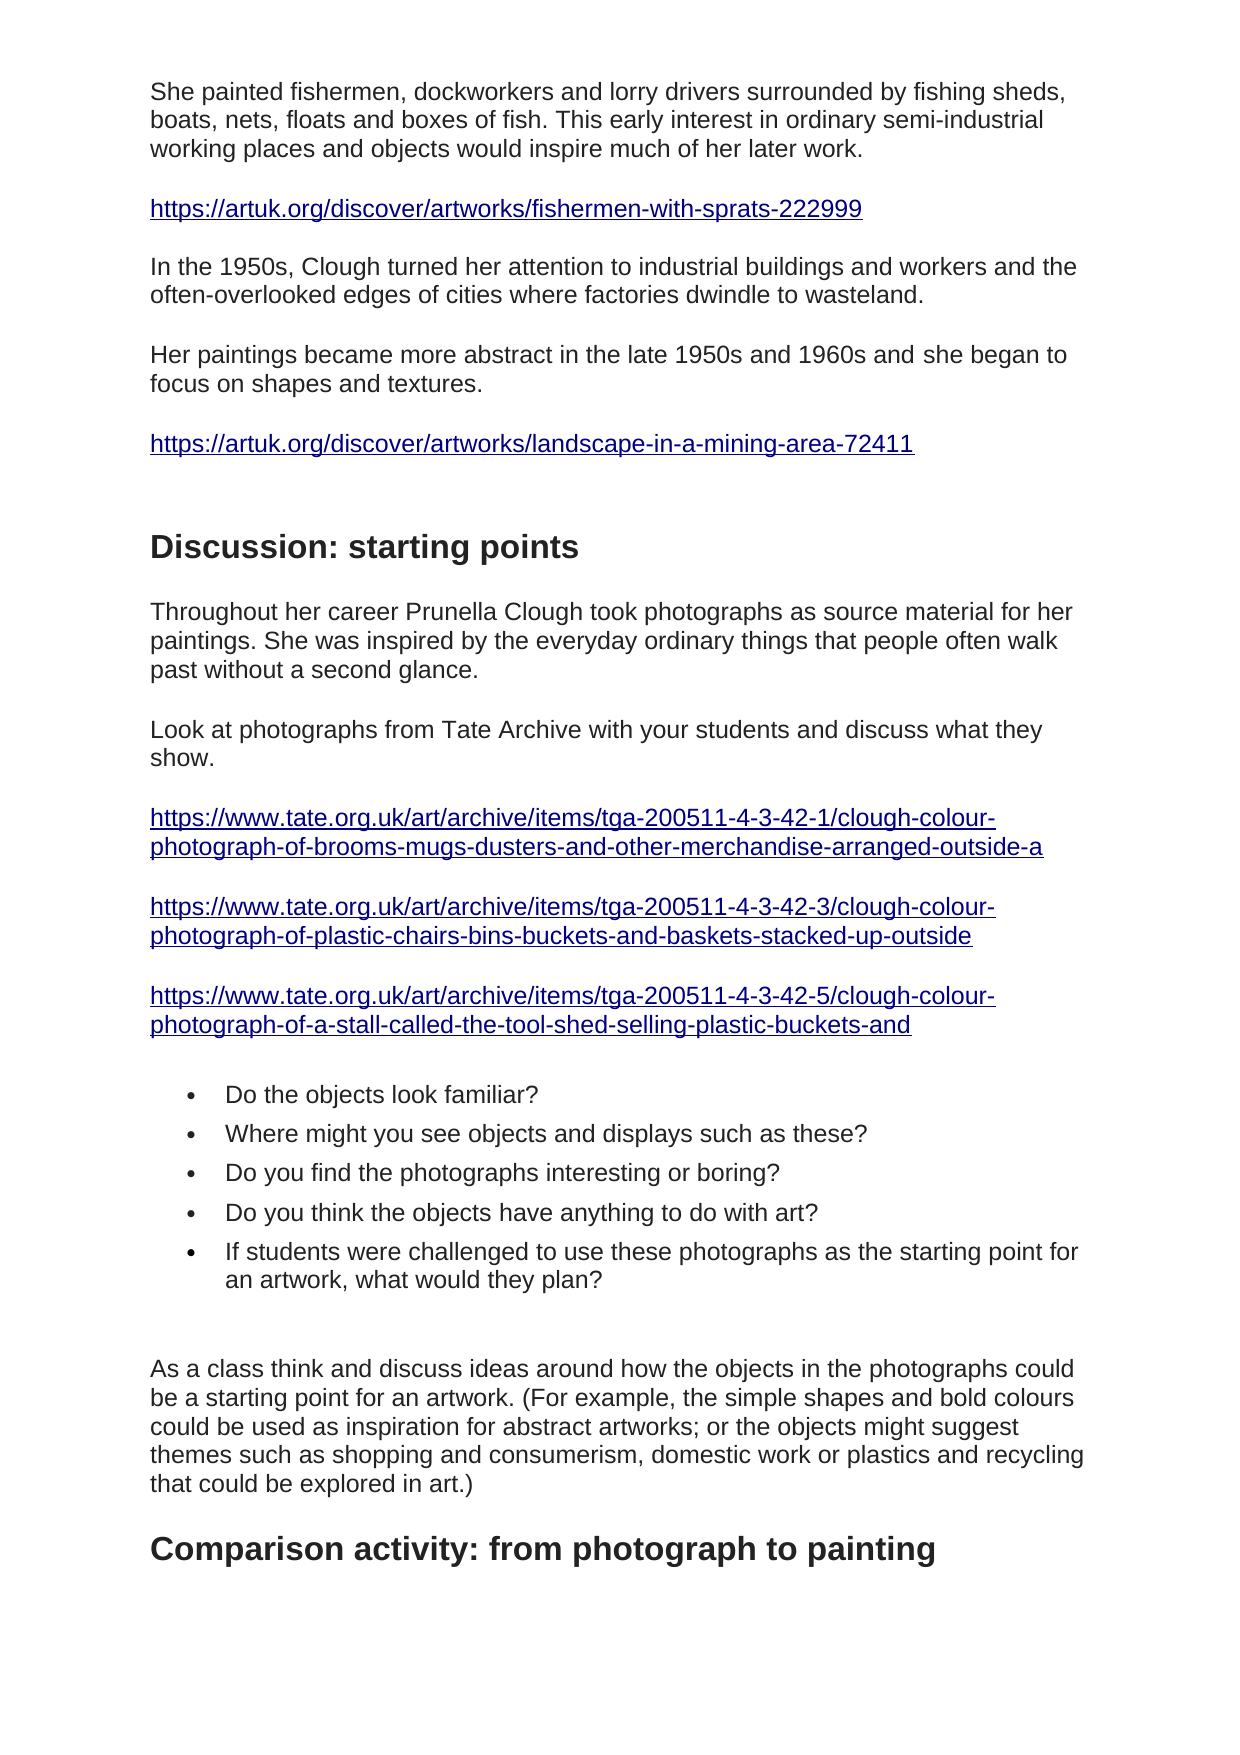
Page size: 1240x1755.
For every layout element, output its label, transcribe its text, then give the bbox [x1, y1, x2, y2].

text https://www.tate.org.uk/art/archive/items/tga-200511-4-3-42-1/clough-colour-photograph-of-brooms-mugs-dusters-and-other-merchandise-arranged-outside-a [150, 803, 1089, 861]
text https://www.tate.org.uk/art/archive/items/tga-200511-4-3-42-3/clough-colour-photograph-of-plastic-chairs-bins-buckets-and-baskets-stacked-up-outside [150, 892, 1089, 949]
list Do you think the objects have anything to do with art? [187, 1197, 1089, 1226]
text Look at photographs from Tate Archive with your students and discuss what they show. [150, 714, 1089, 772]
text She painted fishermen, dockworkers and lorry drivers surrounded by fishing sheds, boats, nets, floats and boxes of fish. This early interest in ordinary semi-industrial working places and objects would inspire much of her later work. [150, 77, 1089, 163]
list Do the objects look familiar? [187, 1080, 1089, 1109]
list Do you find the photographs interesting or boring? [187, 1158, 1089, 1187]
text https://www.tate.org.uk/art/archive/items/tga-200511-4-3-42-5/clough-colour-photograph-of-a-stall-called-the-tool-shed-selling-plastic-buckets-and [150, 981, 1089, 1038]
text https://artuk.org/discover/artworks/landscape-in-a-mining-area-72411 [150, 429, 1089, 458]
text Her paintings became more abstract in the late 1950s and 1960s and she began to focus on shapes and textures. [150, 341, 1089, 398]
list Where might you see objects and displays such as these? [187, 1119, 1089, 1148]
list If students were challenged to use these photographs as the starting point for an artwork, what would they plan? [187, 1237, 1089, 1294]
text In the 1950s, Clough turned her attention to industrial buildings and workers and the often-overlooked edges of cities where factories dwindle to wasteland. [150, 252, 1089, 309]
subtitle Discussion: starting points [150, 527, 1089, 566]
text As a class think and discuss ideas around how the objects in the photographs could be a starting point for an artwork. (For example, the simple shapes and bold colours could be used as inspiration for abstract artworks; or the objects might suggest themes such as shopping and consumerism, domestic work or plastics and recycling that could be explored in art.) [150, 1354, 1089, 1498]
text Throughout her career Prunella Clough took photographs as source material for her paintings. She was inspired by the everyday ordinary things that people often walk past without a second glance. [150, 597, 1089, 683]
text https://artuk.org/discover/artworks/fishermen-with-sprats-222999 [150, 194, 1089, 223]
text Comparison activity: from photograph to painting [150, 1529, 1089, 1568]
